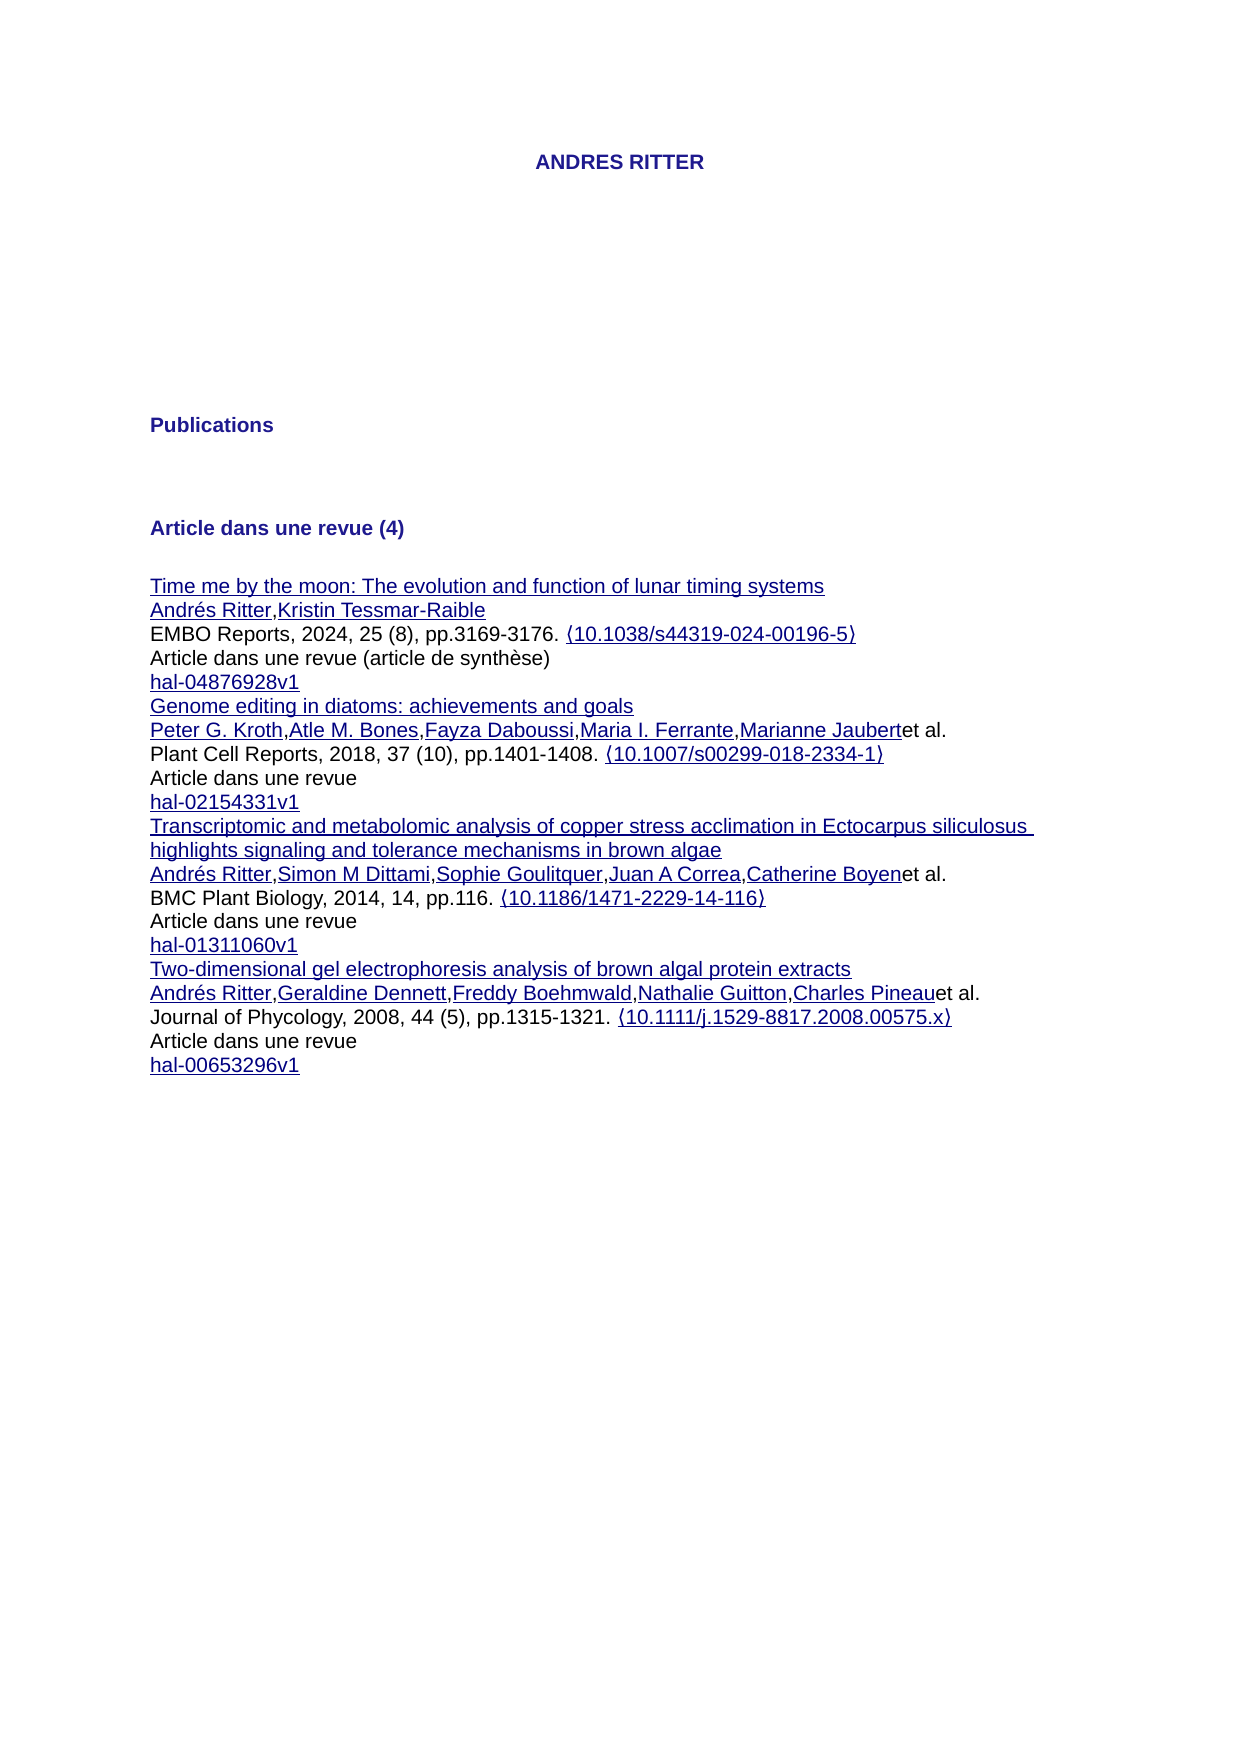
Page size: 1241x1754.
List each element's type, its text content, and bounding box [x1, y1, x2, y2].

subtitle Publications [150, 412, 1090, 436]
subtitle ANDRES RITTER [150, 150, 1090, 174]
table_cell Genome editing in diatoms: achievements and goals Peter G. Kroth,Atle M. Bones,Fayza Daboussi,Maria I. Ferrante,Marianne Jaubertet al. Plant Cell Reports, 2018, 37 (10), pp.1401-1408. ⟨10.1007/s00299-018-2334-1⟩ Article dans une revue hal-02154331v1 [150, 694, 1090, 813]
table_header Time me by the moon: The evolution and function of lunar timing systems Andrés Ritter,Kristin Tessmar-Raible EMBO Reports, 2024, 25 (8), pp.3169-3176. ⟨10.1038/s44319-024-00196-5⟩ Article dans une revue (article de synthèse) hal-04876928v1 [150, 574, 1090, 694]
subtitle Article dans une revue (4) [150, 516, 1090, 539]
table_cell Transcriptomic and metabolomic analysis of copper stress acclimation in Ectocarpus siliculosus highlights signaling and tolerance mechanisms in brown algae Andrés Ritter,Simon M Dittami,Sophie Goulitquer,Juan A Correa,Catherine Boyenet al. BMC Plant Biology, 2014, 14, pp.116. ⟨10.1186/1471-2229-14-116⟩ Article dans une revue hal-01311060v1 [150, 814, 1090, 957]
table_cell Two-dimensional gel electrophoresis analysis of brown algal protein extracts Andrés Ritter,Geraldine Dennett,Freddy Boehmwald,Nathalie Guitton,Charles Pineauet al. Journal of Phycology, 2008, 44 (5), pp.1315-1321. ⟨10.1111/j.1529-8817.2008.00575.x⟩ Article dans une revue hal-00653296v1 [150, 957, 1090, 1077]
